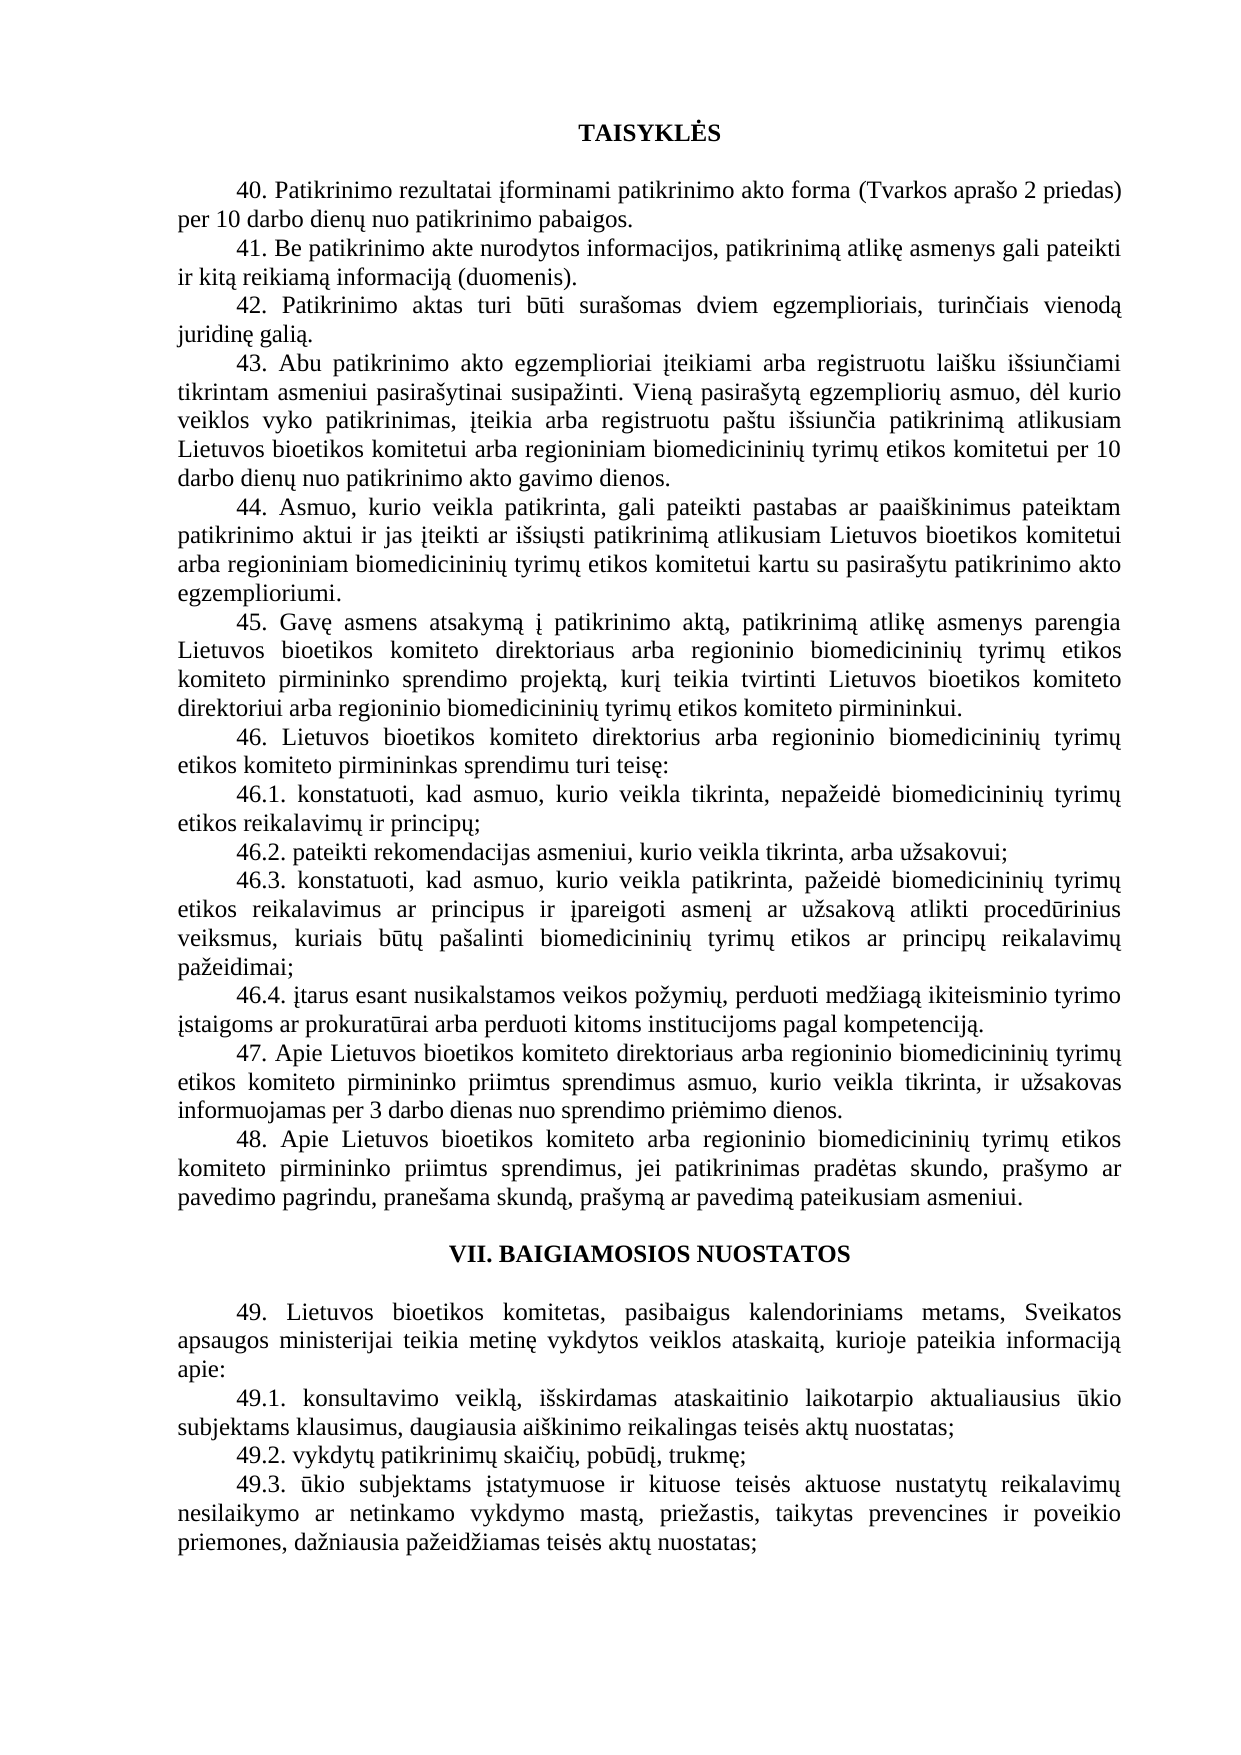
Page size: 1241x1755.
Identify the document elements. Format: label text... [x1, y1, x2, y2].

text 48. Apie Lietuvos bioetikos komiteto arba regioninio biomedicininių tyrimų etikos komiteto pirmininko priimtus sprendimus, jei patikrinimas pradėtas skundo, prašymo ar pavedimo pagrindu, pranešama skundą, prašymą ar pavedimą pateikusiam asmeniui. [177, 1124, 1122, 1211]
text 40. Patikrinimo rezultatai įforminami patikrinimo akto forma (Tvarkos aprašo 2 priedas) per 10 darbo dienų nuo patikrinimo pabaigos. [177, 176, 1122, 233]
text 49. Lietuvos bioetikos komitetas, pasibaigus kalendoriniams metams, Sveikatos apsaugos ministerijai teikia metinę vykdytos veiklos ataskaitą, kurioje pateikia informaciją apie: [177, 1297, 1122, 1383]
text 46.2. pateikti rekomendacijas asmeniui, kurio veikla tikrinta, arba užsakovui; [177, 837, 1122, 866]
text 46.3. konstatuoti, kad asmuo, kurio veikla patikrinta, pažeidė biomedicininių tyrimų etikos reikalavimus ar principus ir įpareigoti asmenį ar užsakovą atlikti procedūrinius veiksmus, kuriais būtų pašalinti biomedicininių tyrimų etikos ar principų reikalavimų pažeidimai; [177, 866, 1122, 981]
text TAISYKLĖS [177, 118, 1122, 147]
text 49.2. vykdytų patikrinimų skaičių, pobūdį, trukmę; [177, 1441, 1122, 1469]
text 46.4. įtarus esant nusikalstamos veikos požymių, perduoti medžiagą ikiteisminio tyrimo įstaigoms ar prokuratūrai arba perduoti kitoms institucijoms pagal kompetenciją. [177, 981, 1122, 1038]
text 49.1. konsultavimo veiklą, išskirdamas ataskaitinio laikotarpio aktualiausius ūkio subjektams klausimus, daugiausia aiškinimo reikalingas teisės aktų nuostatas; [177, 1383, 1122, 1441]
text 45. Gavę asmens atsakymą į patikrinimo aktą, patikrinimą atlikę asmenys parengia Lietuvos bioetikos komiteto direktoriaus arba regioninio biomedicininių tyrimų etikos komiteto pirmininko sprendimo projektą, kurį teikia tvirtinti Lietuvos bioetikos komiteto direktoriui arba regioninio biomedicininių tyrimų etikos komiteto pirmininkui. [177, 607, 1122, 722]
text VII. BAIGIAMOSIOS NUOSTATOS [177, 1239, 1122, 1268]
text 44. Asmuo, kurio veikla patikrinta, gali pateikti pastabas ar paaiškinimus pateiktam patikrinimo aktui ir jas įteikti ar išsiųsti patikrinimą atlikusiam Lietuvos bioetikos komitetui arba regioniniam biomedicininių tyrimų etikos komitetui kartu su pasirašytu patikrinimo akto egzemplioriumi. [177, 492, 1122, 607]
text 41. Be patikrinimo akte nurodytos informacijos, patikrinimą atlikę asmenys gali pateikti ir kitą reikiamą informaciją (duomenis). [177, 233, 1122, 291]
text 43. Abu patikrinimo akto egzemplioriai įteikiami arba registruotu laišku išsiunčiami tikrintam asmeniui pasirašytinai susipažinti. Vieną pasirašytą egzempliorių asmuo, dėl kurio veiklos vyko patikrinimas, įteikia arba registruotu paštu išsiunčia patikrinimą atlikusiam Lietuvos bioetikos komitetui arba regioniniam biomedicininių tyrimų etikos komitetui per 10 darbo dienų nuo patikrinimo akto gavimo dienos. [177, 348, 1122, 492]
text 47. Apie Lietuvos bioetikos komiteto direktoriaus arba regioninio biomedicininių tyrimų etikos komiteto pirmininko priimtus sprendimus asmuo, kurio veikla tikrinta, ir užsakovas informuojamas per 3 darbo dienas nuo sprendimo priėmimo dienos. [177, 1038, 1122, 1124]
text 49.3. ūkio subjektams įstatymuose ir kituose teisės aktuose nustatytų reikalavimų nesilaikymo ar netinkamo vykdymo mastą, priežastis, taikytas prevencines ir poveikio priemones, dažniausia pažeidžiamas teisės aktų nuostatas; [177, 1469, 1122, 1556]
text 46. Lietuvos bioetikos komiteto direktorius arba regioninio biomedicininių tyrimų etikos komiteto pirmininkas sprendimu turi teisę: [177, 722, 1122, 779]
text 42. Patikrinimo aktas turi būti surašomas dviem egzemplioriais, turinčiais vienodą juridinę galią. [177, 291, 1122, 348]
text 46.1. konstatuoti, kad asmuo, kurio veikla tikrinta, nepažeidė biomedicininių tyrimų etikos reikalavimų ir principų; [177, 779, 1122, 837]
